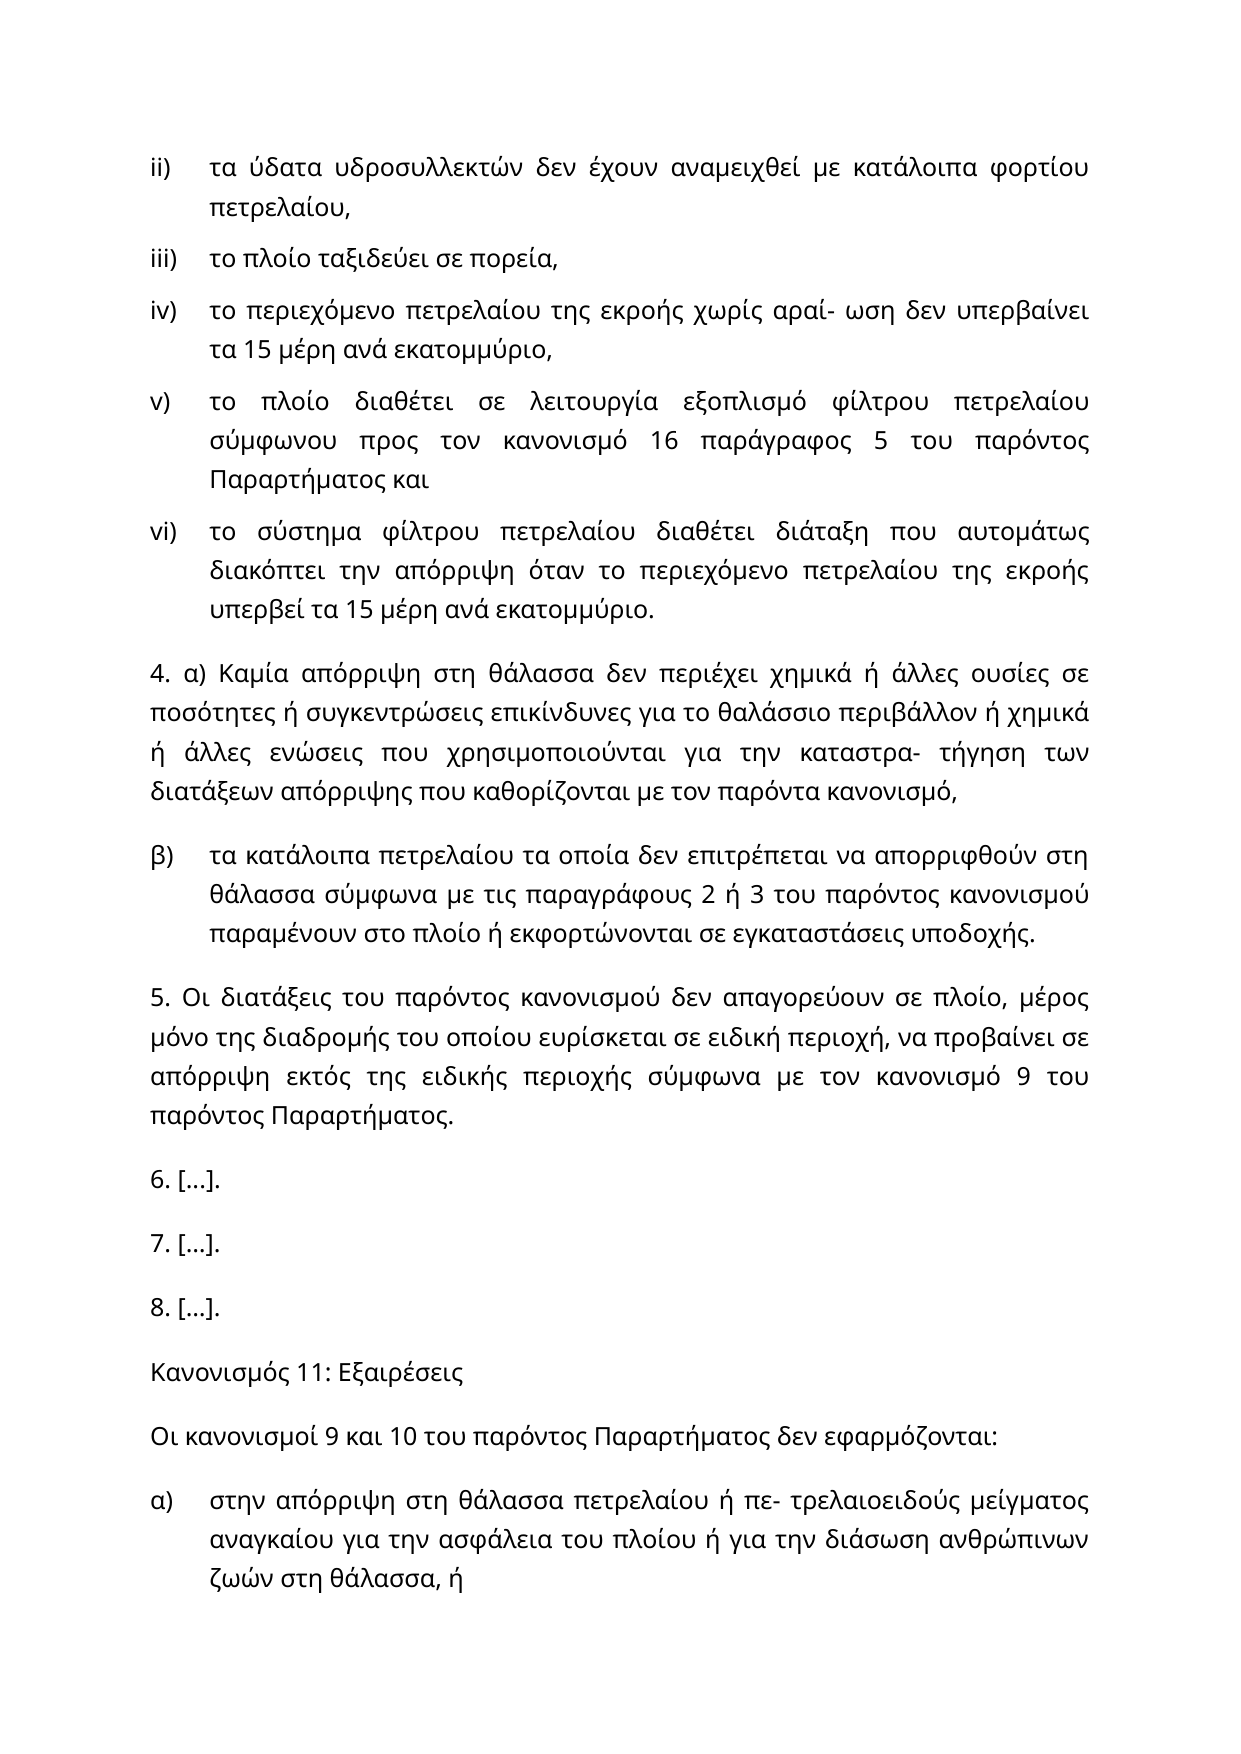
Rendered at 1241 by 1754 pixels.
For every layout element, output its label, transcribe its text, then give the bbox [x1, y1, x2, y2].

text 5. Οι διατάξεις του παρόντος κανονισμού δεν απαγορεύουν σε πλοίο, μέρος μόνο της διαδρομής του οποίου ευρίσκεται σε ειδική περιοχή, να προβαίνει σε απόρριψη εκτός της ειδικής περιοχής σύμφωνα με τον κανονισμό 9 του παρόντος Παραρτήματος. [150, 980, 1090, 1132]
text 8. […]. [150, 1290, 1090, 1324]
list vi) το σύστημα φίλτρου πετρελαίου διαθέτει διάταξη που αυτομάτως διακόπτει την απόρριψη όταν το περιεχόμενο πετρελαίου της εκροής υπερβεί τα 15 μέρη ανά εκατομμύριο. [150, 513, 1090, 626]
list α) στην απόρριψη στη θάλασσα πετρελαίου ή πε- τρελαιοειδούς μείγματος αναγκαίου για την ασφάλεια του πλοίου ή για την διάσωση ανθρώπινων ζωών στη θάλασσα, ή [150, 1482, 1090, 1595]
text 7. […]. [150, 1226, 1090, 1260]
text 6. [...]. [150, 1162, 1090, 1196]
list iii) το πλοίο ταξιδεύει σε πορεία, [150, 241, 1090, 275]
list iv) το περιεχόμενο πετρελαίου της εκροής χωρίς αραί- ωση δεν υπερβαίνει τα 15 μέρη ανά εκατομμύριο, [150, 292, 1090, 366]
list v) το πλοίο διαθέτει σε λειτουργία εξοπλισμό φίλτρου πετρελαίου σύμφωνου προς τον κανονισμό 16 παράγραφος 5 του παρόντος Παραρτήματος και [150, 383, 1090, 496]
text Οι κανονισμοί 9 και 10 του παρόντος Παραρτήματος δεν εφαρμόζονται: [150, 1418, 1090, 1452]
text Κανονισμός 11: Εξαιρέσεις [150, 1354, 1090, 1388]
list β) τα κατάλοιπα πετρελαίου τα οποία δεν επιτρέπεται να απορριφθούν στη θάλασσα σύμφωνα με τις παραγράφους 2 ή 3 του παρόντος κανονισμού παραμένουν στο πλοίο ή εκφορτώνονται σε εγκαταστάσεις υποδοχής. [150, 837, 1090, 950]
list ii) τα ύδατα υδροσυλλεκτών δεν έχουν αναμειχθεί με κατάλοιπα φορτίου πετρελαίου, [150, 150, 1090, 223]
text 4. α) Καμία απόρριψη στη θάλασσα δεν περιέχει χημικά ή άλλες ουσίες σε ποσότητες ή συγκεντρώσεις επικίνδυνες για το θαλάσσιο περιβάλλον ή χημικά ή άλλες ενώσεις που χρησιμοποιούνται για την καταστρα- τήγηση των διατάξεων απόρριψης που καθορίζονται με τον παρόντα κανονισμό, [150, 656, 1090, 807]
